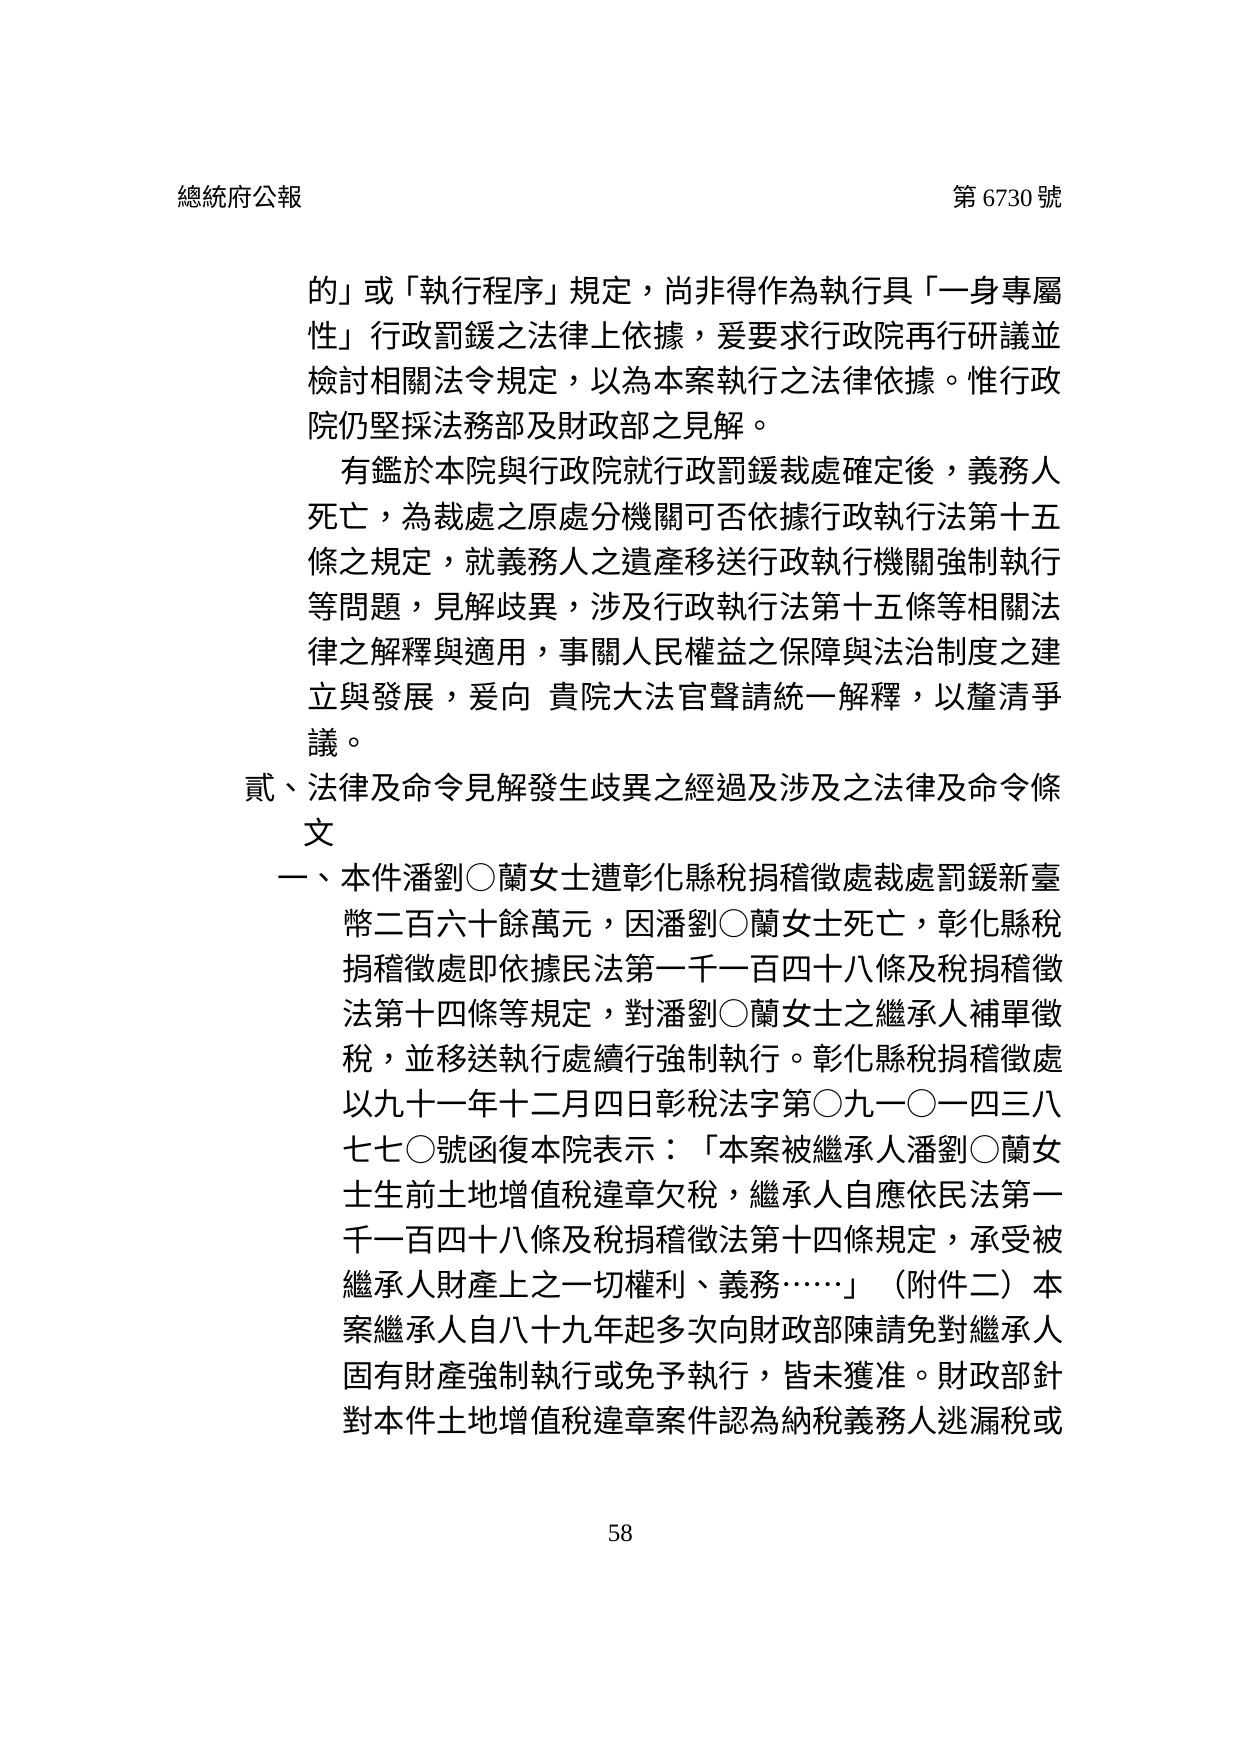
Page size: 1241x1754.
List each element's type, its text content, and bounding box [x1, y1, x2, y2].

text 有鑑於本院與行政院就行政罰鍰裁處確定後，義務人死亡，為裁處之原處分機關可否依據行政執行法第十五條之規定，就義務人之遺產移送行政執行機關強制執行等問題，見解歧異，涉及行政執行法第十五條等相關法律之解釋與適用，事關人民權益之保障與法治制度之建立與發展，爰向 貴院大法官聲請統一解釋，以釐清爭議。 [307, 447, 1063, 763]
text 貳、法律及命令見解發生歧異之經過及涉及之法律及命令條文 [244, 763, 1063, 853]
text 一、本件潘劉○蘭女士遭彰化縣稅捐稽徵處裁處罰鍰新臺幣二百六十餘萬元，因潘劉○蘭女士死亡，彰化縣稅捐稽徵處即依據民法第一千一百四十八條及稅捐稽徵法第十四條等規定，對潘劉○蘭女士之繼承人補單徵稅，並移送執行處續行強制執行。彰化縣稅捐稽徵處以九十一年十二月四日彰稅法字第○九一○一四三八七七○號函復本院表示：「本案被繼承人潘劉○蘭女士生前土地增值稅違章欠稅，繼承人自應依民法第一千一百四十八條及稅捐稽徵法第十四條規定，承受被繼承人財產上之一切權利、義務……」（附件二）本案繼承人自八十九年起多次向財政部陳請免對繼承人固有財產強制執行或免予執行，皆未獲准。財政部針對本件土地增值稅違章案件認為納稅義務人逃漏稅或 [277, 853, 1063, 1441]
text 查彰化縣稅捐稽徵處於八十八年三月六日以潘劉○蘭女士違反土地稅法第五十五條之二（業於八十九年一月二十六日公布刪除）有關農地取得後不繼續耕作等規定，裁處罰鍰新臺幣二百六十餘萬元乙案，雖經提起再訴願及行政訴訟，均遭程序駁回（附件一）。彰化縣稅捐稽徵處於八十九年五月三十日移送法務部行政執行署彰化執行處強制執行後，潘劉○蘭女士於同年十月二十六日行政訴訟程序中死亡。本件裁處確定，未執行完成前，因受處分人潘劉○蘭女士死亡，財政部先以裁處確定之罰鍰係屬公法上之租稅債務，具有財產性，依民法繼承編相關法律規定，得為繼承之標的，爰對其繼承人續行發單移送行政執行機關強制執行。嗣再變更見解，函令彰化縣稅捐稽徵處不得再對繼承人之固有財產移送強制執行，而應依據行政執行法第十五條：「義務人死亡遺有財產者，行政執行處得逕對其遺產強制執行。」之規定，限定對其遺產移送強制執行。本院認為行政執行法第十五條規定係屬一般公法上金錢給付義務「應先執行之標的」或「執行程序」規定，尚非得作為執行具「一身專屬性」行政罰鍰之法律上依據，爰要求行政院再行研議並檢討相關法令規定，以為本案執行之法律依據。惟行政院仍堅採法務部及財政部之見解。 [307, 266, 1063, 447]
